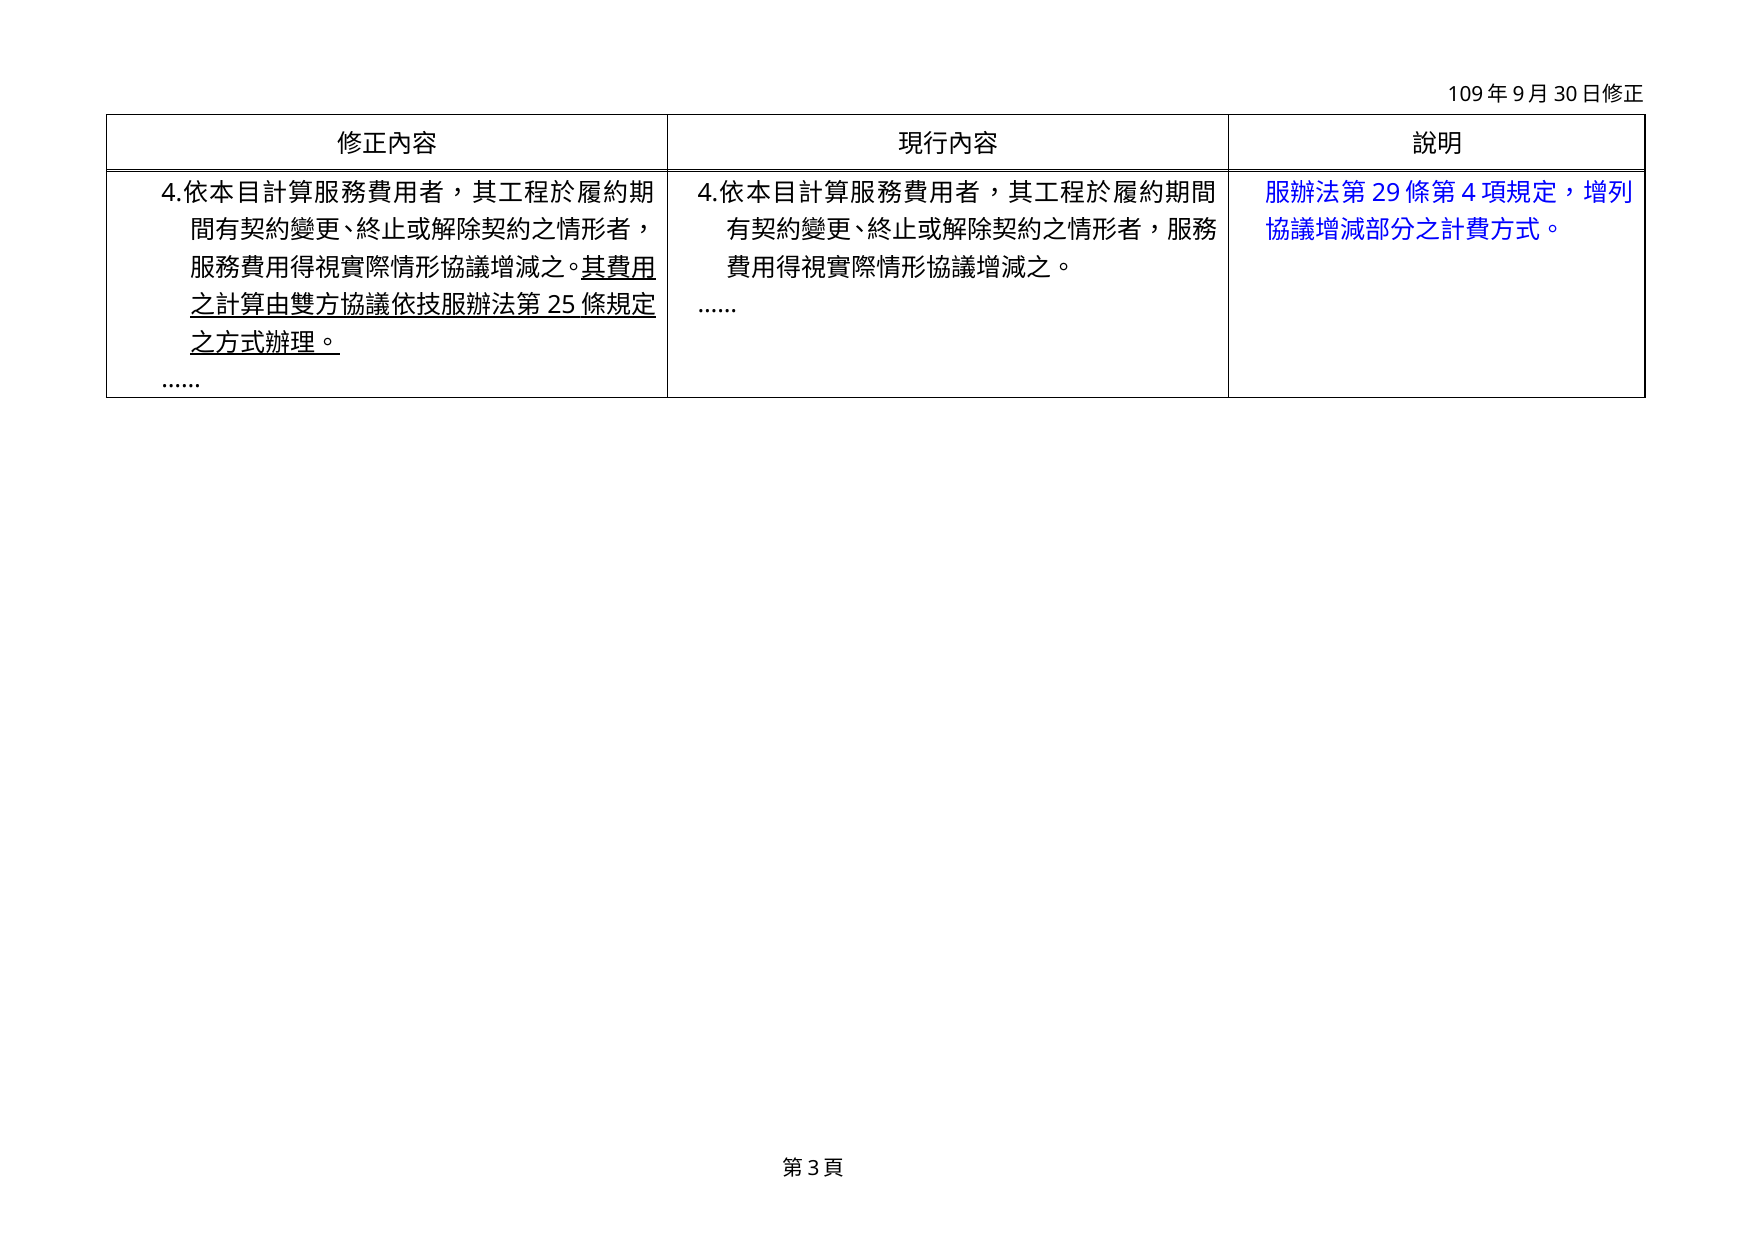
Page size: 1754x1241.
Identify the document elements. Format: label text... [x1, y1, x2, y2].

table_header 修正內容 [107, 115, 667, 169]
table_header 說明 [1229, 115, 1644, 169]
table_cell 服辦法第29條第4項規定，增列協議增減部分之計費方式。 [1229, 172, 1644, 397]
table_header 現行內容 [668, 115, 1228, 169]
table_cell 4.依本目計算服務費用者，其工程於履約期間有契約變更、終止或解除契約之情形者，服務費用得視實際情形協議增減之。其費用之計算由雙方協議依技服辦法第25條規定之方式辦理。 …… [107, 172, 667, 397]
table_cell 4.依本目計算服務費用者，其工程於履約期間有契約變更、終止或解除契約之情形者，服務費用得視實際情形協議增減之。 …… [668, 172, 1228, 397]
